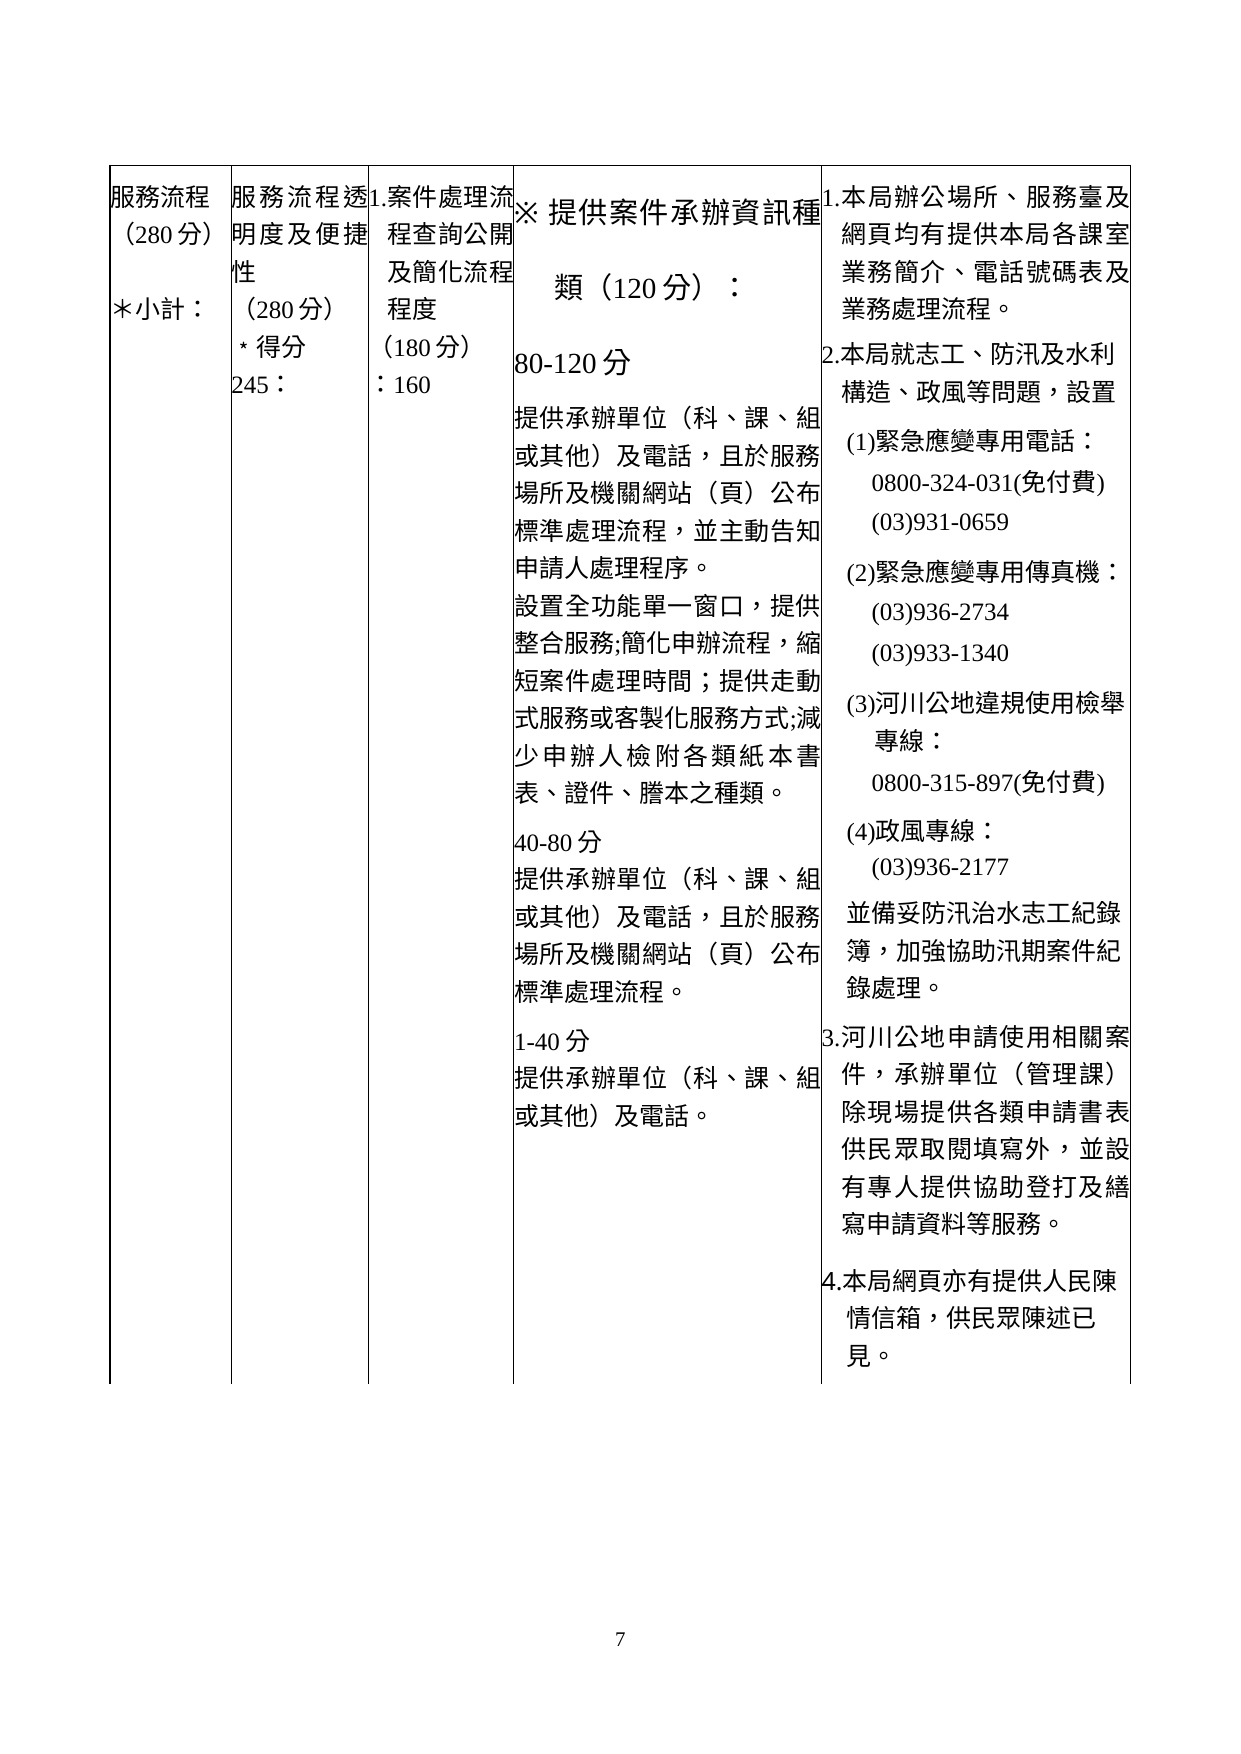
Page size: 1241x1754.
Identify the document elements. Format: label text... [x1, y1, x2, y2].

table_cell 服務流程透明度及便捷性 （280分） ﹡得分 245： [232, 166, 368, 1384]
table_cell ※ 提供案件承辦資訊種類（120分）： 80-120分 提供承辦單位（科、課、組或其他）及電話，且於服務場所及機關網站（頁）公布標準處理流程，並主動告知申請人處理程序。 設置全功能單一窗口，提供整合服務;簡化申辦流程，縮短案件處理時間；提供走動式服務或客製化服務方式;減少申辦人檢附各類紙本書表、證件、謄本之種類。 40-80分 提供承辦單位（科、課、組或其他）及電話，且於服務場所及機關網站（頁）公布標準處理流程。 1-40分 提供承辦單位（科、課、組或其他）及電話。 [514, 166, 821, 1384]
table_cell 1.案件處理流程查詢公開及簡化流程程度 （180分） ：160 [369, 166, 513, 1384]
table_cell 服務流程 （280分） ＊小計： [111, 166, 231, 1384]
table_cell 1.本局辦公場所、服務臺及網頁均有提供本局各課室業務簡介、電話號碼表及業務處理流程。 2.本局就志工、防汛及水利構造、政風等問題，設置 (1)緊急應變專用電話： 0800-324-031(免付費) (03)931-0659 (2)緊急應變專用傳真機： (03)936-2734 (03)933-1340 (3)河川公地違規使用檢舉專線： 0800-315-897(免付費) (4)政風專線： (03)936-2177 並備妥防汛治水志工紀錄簿，加強協助汛期案件紀錄處理。 3.河川公地申請使用相關案件，承辦單位（管理課）除現場提供各類申請書表供民眾取閱填寫外，並設 有專人提供協助登打及繕寫申請資料等服務。 4.本局網頁亦有提供人民陳情信箱，供民眾陳述已見。 [822, 166, 1130, 1384]
